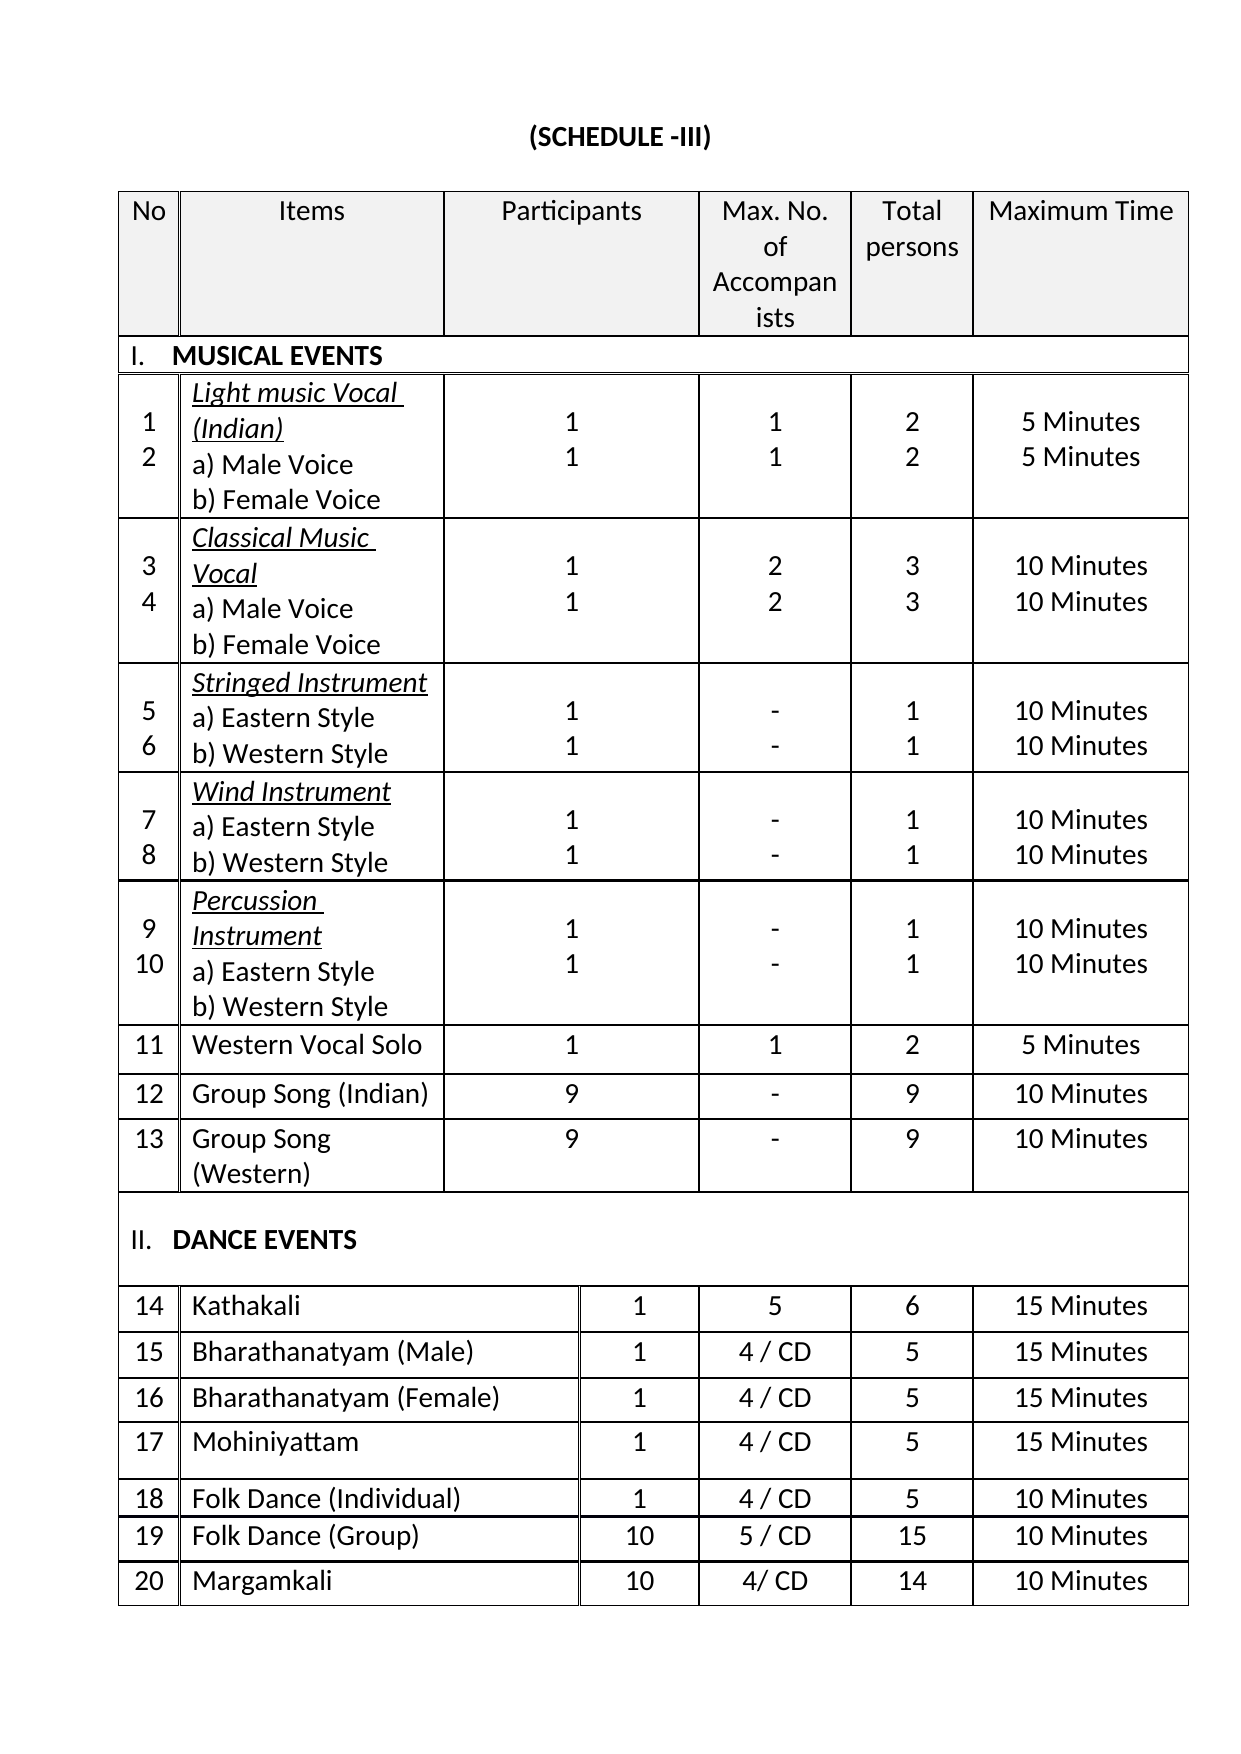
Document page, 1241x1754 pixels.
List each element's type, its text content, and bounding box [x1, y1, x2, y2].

table_cell 3 3 [852, 519, 972, 662]
table_cell 12 [119, 1075, 178, 1118]
table_cell 14 [852, 1563, 972, 1605]
table_cell Folk Dance (Group) [181, 1518, 578, 1560]
table_cell Kathakali [181, 1287, 578, 1331]
table_cell 5 6 [119, 664, 178, 771]
table_cell Classical Music Vocal a) Male Voice b) Female Voice [181, 519, 443, 662]
table_cell 5 Minutes 5 Minutes [974, 375, 1188, 517]
table_cell 1 [445, 1026, 698, 1073]
table_cell 2 [852, 1026, 972, 1073]
table_cell 10 Minutes 10 Minutes [974, 519, 1188, 662]
table_cell Percussion Instrument a) Eastern Style b) Western Style [181, 882, 443, 1024]
table_cell 1 1 [852, 664, 972, 771]
table_cell 1 1 [445, 664, 698, 771]
table_cell 9 [852, 1120, 972, 1191]
table_cell 7 8 [119, 773, 178, 879]
text (SCHEDULE -III) [118, 118, 1122, 154]
table_cell 9 [852, 1075, 972, 1118]
table_header Participants [445, 192, 698, 335]
table_cell 9 10 [119, 882, 178, 1024]
table_cell Folk Dance (Individual) [181, 1480, 578, 1515]
table_cell 1 1 [445, 882, 698, 1024]
table_cell 4 / CD [700, 1480, 850, 1515]
table_cell - - [700, 773, 850, 879]
table_cell 6 [852, 1287, 972, 1331]
table_cell Western Vocal Solo [181, 1026, 443, 1073]
table_cell 10 Minutes [974, 1480, 1188, 1515]
table_cell 10 Minutes [974, 1563, 1188, 1605]
table_header Items [181, 192, 443, 335]
table_cell 5 [852, 1423, 972, 1478]
table_cell 15 Minutes [974, 1379, 1188, 1421]
table_cell 5 [852, 1333, 972, 1377]
table_cell 2 2 [852, 375, 972, 517]
table_cell Wind Instrument a) Eastern Style b) Western Style [181, 773, 443, 879]
table_cell 10 Minutes [974, 1518, 1188, 1560]
table_cell 10 [581, 1518, 698, 1560]
table_cell 15 Minutes [974, 1423, 1188, 1478]
table_header Maximum Time [974, 192, 1188, 335]
table_cell 5 [700, 1287, 850, 1331]
table_cell 4 / CD [700, 1333, 850, 1377]
table_cell II. DANCE EVENTS [119, 1193, 1188, 1285]
table_cell Light music Vocal (Indian) a) Male Voice b) Female Voice [181, 375, 443, 517]
table_cell 15 Minutes [974, 1287, 1188, 1331]
table_header No [119, 192, 178, 335]
table_cell 1 1 [700, 375, 850, 517]
table_cell - - [700, 664, 850, 771]
table_cell 15 Minutes [974, 1333, 1188, 1377]
table_cell 1 [581, 1480, 698, 1515]
table_cell 1 1 [445, 519, 698, 662]
table_cell 20 [119, 1563, 178, 1605]
table_cell 1 1 [445, 773, 698, 879]
table_cell 1 [581, 1333, 698, 1377]
table_cell - [700, 1075, 850, 1118]
table_cell 1 [581, 1379, 698, 1421]
table_cell Bharathanatyam (Female) [181, 1379, 578, 1421]
table_cell Group Song (Indian) [181, 1075, 443, 1118]
table_cell - - [700, 882, 850, 1024]
table_cell 17 [119, 1423, 178, 1478]
table_cell 2 2 [700, 519, 850, 662]
table_cell 5 Minutes [974, 1026, 1188, 1073]
table_cell 4 / CD [700, 1423, 850, 1478]
table_cell 18 [119, 1480, 178, 1515]
table_cell 19 [119, 1518, 178, 1560]
table_cell Group Song (Western) [181, 1120, 443, 1191]
table_cell Bharathanatyam (Male) [181, 1333, 578, 1377]
table_cell 9 [445, 1120, 698, 1191]
table_cell 16 [119, 1379, 178, 1421]
table_cell 13 [119, 1120, 178, 1191]
table_cell Mohiniyattam [181, 1423, 578, 1478]
table_cell 9 [445, 1075, 698, 1118]
table_cell 1 [581, 1287, 698, 1331]
table_header Total persons [852, 192, 972, 335]
table_cell 1 [700, 1026, 850, 1073]
table_cell 1 2 [119, 375, 178, 517]
table_cell 3 4 [119, 519, 178, 662]
table_header Max. No. of Accompanists [700, 192, 850, 335]
table_cell 15 [119, 1333, 178, 1377]
table_cell 10 Minutes 10 Minutes [974, 773, 1188, 879]
table_cell 10 Minutes 10 Minutes [974, 882, 1188, 1024]
table_cell 1 1 [445, 375, 698, 517]
table_cell Margamkali [181, 1563, 578, 1605]
table_cell 1 1 [852, 882, 972, 1024]
table_cell 10 Minutes 10 Minutes [974, 664, 1188, 771]
table_cell 5 [852, 1379, 972, 1421]
table_cell - [700, 1120, 850, 1191]
table_cell 1 [581, 1423, 698, 1478]
table_cell 5 / CD [700, 1518, 850, 1560]
table_cell 10 Minutes [974, 1120, 1188, 1191]
table_cell 10 [581, 1563, 698, 1605]
table_cell 11 [119, 1026, 178, 1073]
table_cell 4 / CD [700, 1379, 850, 1421]
table_cell 10 Minutes [974, 1075, 1188, 1118]
table_cell I. MUSICAL EVENTS [119, 337, 1188, 372]
table_cell Stringed Instrument a) Eastern Style b) Western Style [181, 664, 443, 771]
table_cell 4/ CD [700, 1563, 850, 1605]
table_cell 5 [852, 1480, 972, 1515]
table_cell 1 1 [852, 773, 972, 879]
table_cell 15 [852, 1518, 972, 1560]
table_cell 14 [119, 1287, 178, 1331]
